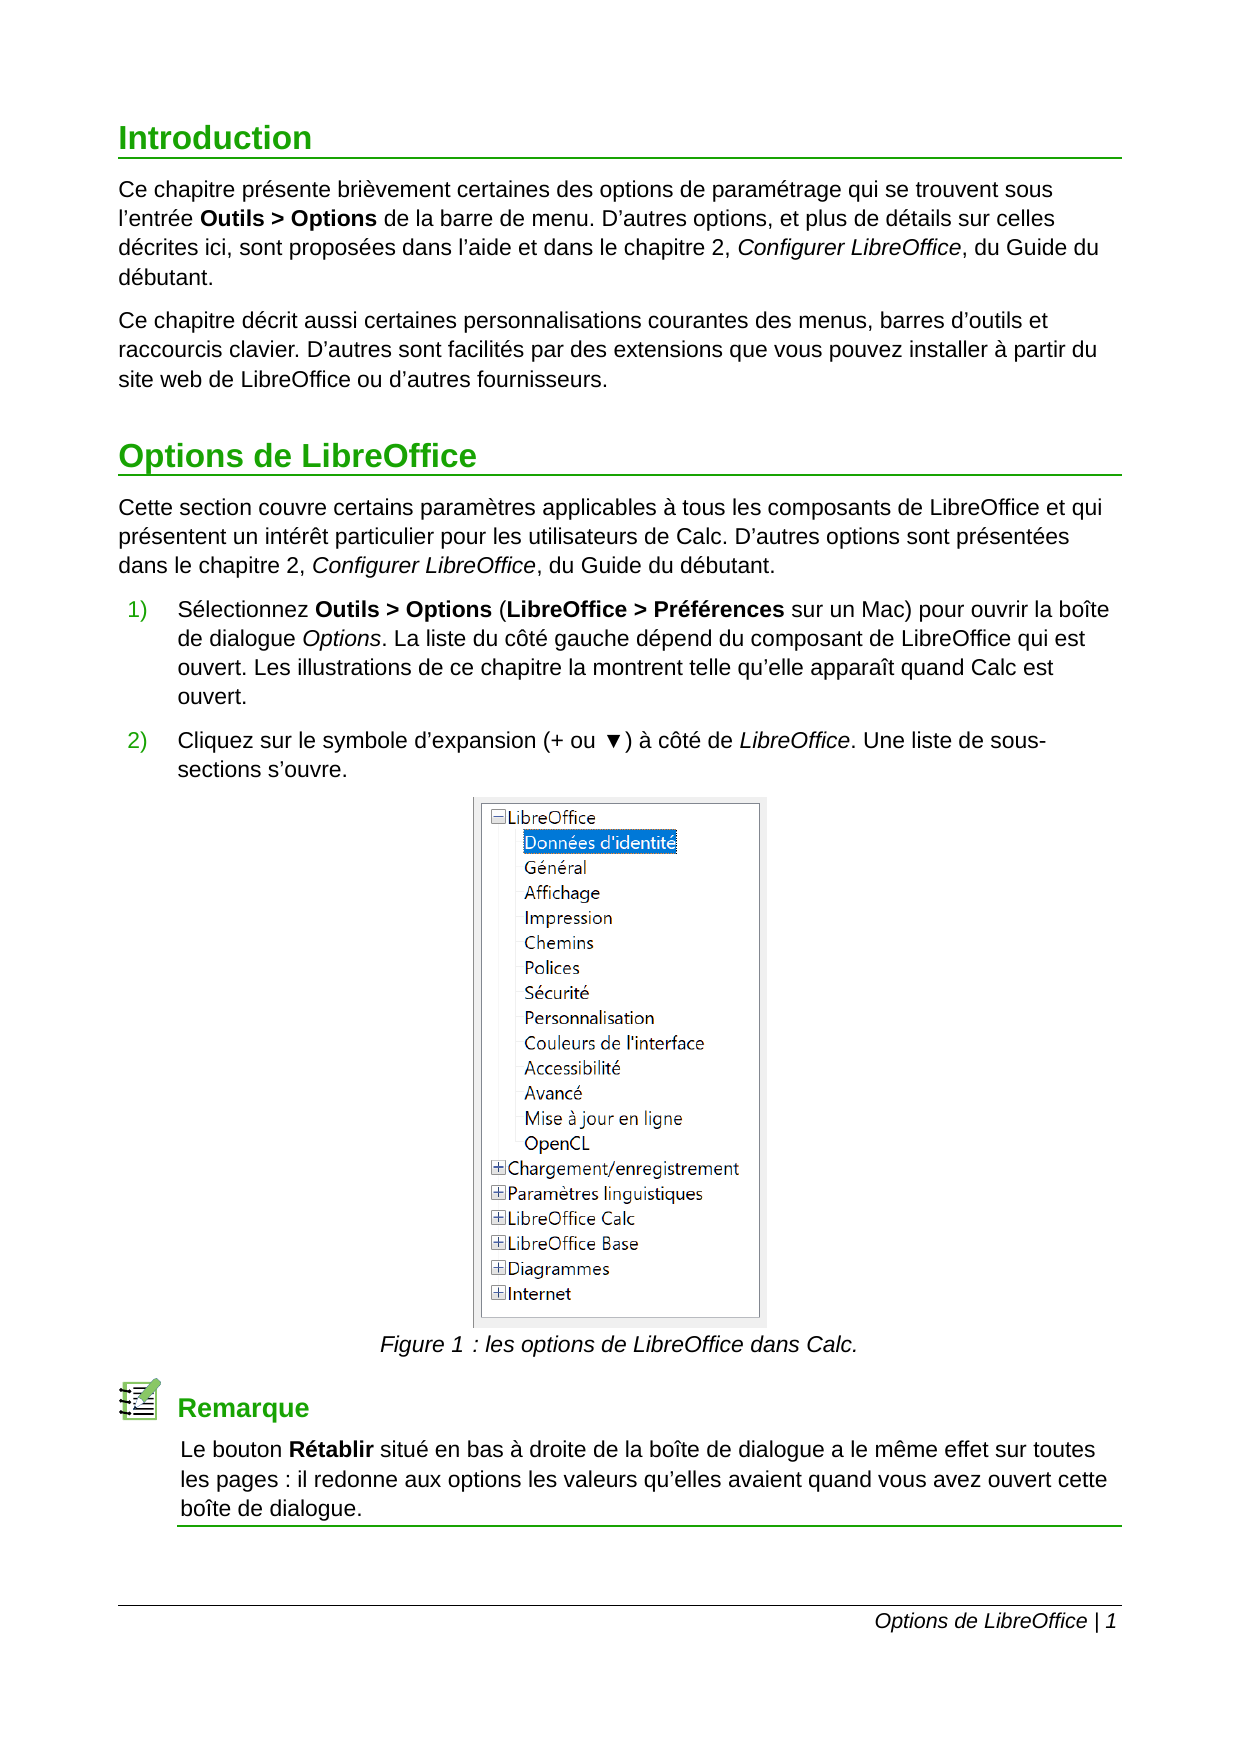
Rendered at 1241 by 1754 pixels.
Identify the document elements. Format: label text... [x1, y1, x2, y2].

text Figure 1 : les options de LibreOffice dans Calc. [118, 1328, 1122, 1357]
picture [473, 797, 767, 1328]
list Cliquez sur le symbole d’expansion (+ ou ▼) à côté de LibreOffice. Une liste de sous-sections s’ouvre. [148, 724, 1122, 782]
list Sélectionnez Outils > Options (LibreOffice > Préférences sur un Mac) pour ouvrir la boîte de dialogue Options. La liste du côté gauche dépend du composant de LibreOffice qui est ouvert. Les illustrations de ce chapitre la montrent telle qu’elle apparaît quand Calc est ouvert. [148, 593, 1122, 709]
list Remarque [118, 1377, 1122, 1423]
text Ce chapitre présente brièvement certaines des options de paramétrage qui se trouvent sous l’entrée Outils > Options de la barre de menu. D’autres options, et plus de détails sur celles décrites ici, sont proposées dans l’aide et dans le chapitre 2, Configurer LibreOffice, du Guide du débutant. [118, 173, 1122, 290]
subtitle Options de LibreOffice [118, 436, 1122, 474]
subtitle Introduction [118, 118, 1122, 157]
text Le bouton Rétablir situé en bas à droite de la boîte de dialogue a le même effet sur toutes les pages : il redonne aux options les valeurs qu’elles avaient quand vous avez ouvert cette boîte de dialogue. [177, 1431, 1122, 1525]
text Ce chapitre décrit aussi certaines personnalisations courantes des menus, barres d’outils et raccourcis clavier. D’autres sont facilités par des extensions que vous pouvez installer à partir du site web de LibreOffice ou d’autres fournisseurs. [118, 304, 1122, 392]
text Cette section couvre certains paramètres applicables à tous les composants de LibreOffice et qui présentent un intérêt particulier pour les utilisateurs de Calc. D’autres options sont présentées dans le chapitre 2, Configurer LibreOffice, du Guide du débutant. [118, 491, 1122, 578]
